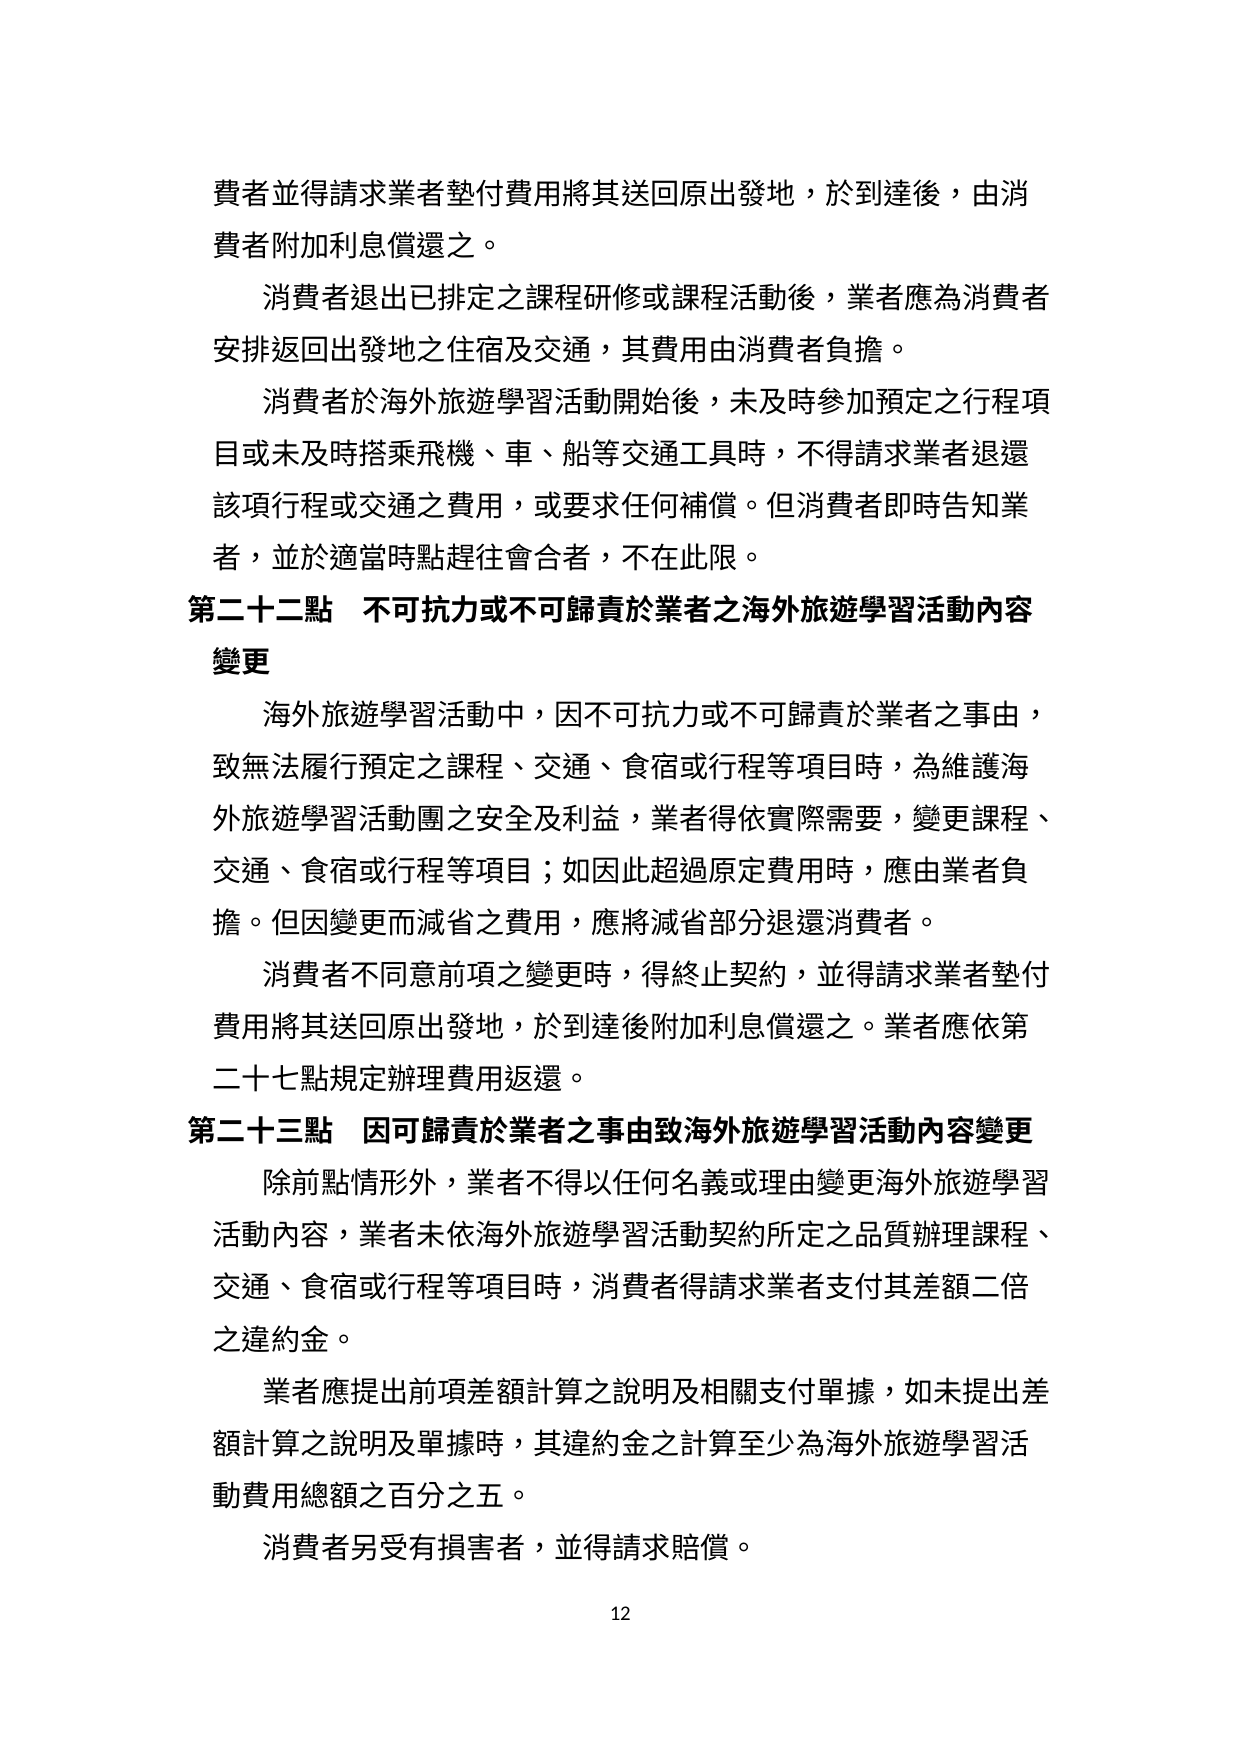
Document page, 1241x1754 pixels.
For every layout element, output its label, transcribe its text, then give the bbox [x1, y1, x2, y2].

text 第二十三點 因可歸責於業者之事由致海外旅遊學習活動內容變更 [187, 1100, 1053, 1152]
text 消費者退出已排定之課程研修或課程活動後，業者應為消費者安排返回出發地之住宿及交通，其費用由消費者負擔。 [212, 267, 1053, 371]
text 海外旅遊學習活動中，因不可抗力或不可歸責於業者之事由，致無法履行預定之課程、交通、食宿或行程等項目時，為維護海外旅遊學習活動團之安全及利益，業者得依實際需要，變更課程、交通、食宿或行程等項目；如因此超過原定費用時，應由業者負擔。但因變更而減省之費用，應將減省部分退還消費者。 [212, 683, 1053, 944]
text 消費者另受有損害者，並得請求賠償。 [212, 1517, 1053, 1569]
text 第二十二點 不可抗力或不可歸責於業者之海外旅遊學習活動內容變更 [187, 579, 1053, 683]
text 費者並得請求業者墊付費用將其送回原出發地，於到達後，由消費者附加利息償還之。 [212, 162, 1053, 267]
text 業者應提出前項差額計算之說明及相關支付單據，如未提出差額計算之說明及單據時，其違約金之計算至少為海外旅遊學習活動費用總額之百分之五。 [212, 1360, 1053, 1517]
text 消費者不同意前項之變更時，得終止契約，並得請求業者墊付費用將其送回原出發地，於到達後附加利息償還之。業者應依第二十七點規定辦理費用返還。 [212, 944, 1053, 1100]
text 除前點情形外，業者不得以任何名義或理由變更海外旅遊學習活動內容，業者未依海外旅遊學習活動契約所定之品質辦理課程、交通、食宿或行程等項目時，消費者得請求業者支付其差額二倍之違約金。 [212, 1152, 1053, 1360]
text 消費者於海外旅遊學習活動開始後，未及時參加預定之行程項目或未及時搭乘飛機、車、船等交通工具時，不得請求業者退還該項行程或交通之費用，或要求任何補償。但消費者即時告知業者，並於適當時點趕往會合者，不在此限。 [212, 371, 1053, 579]
